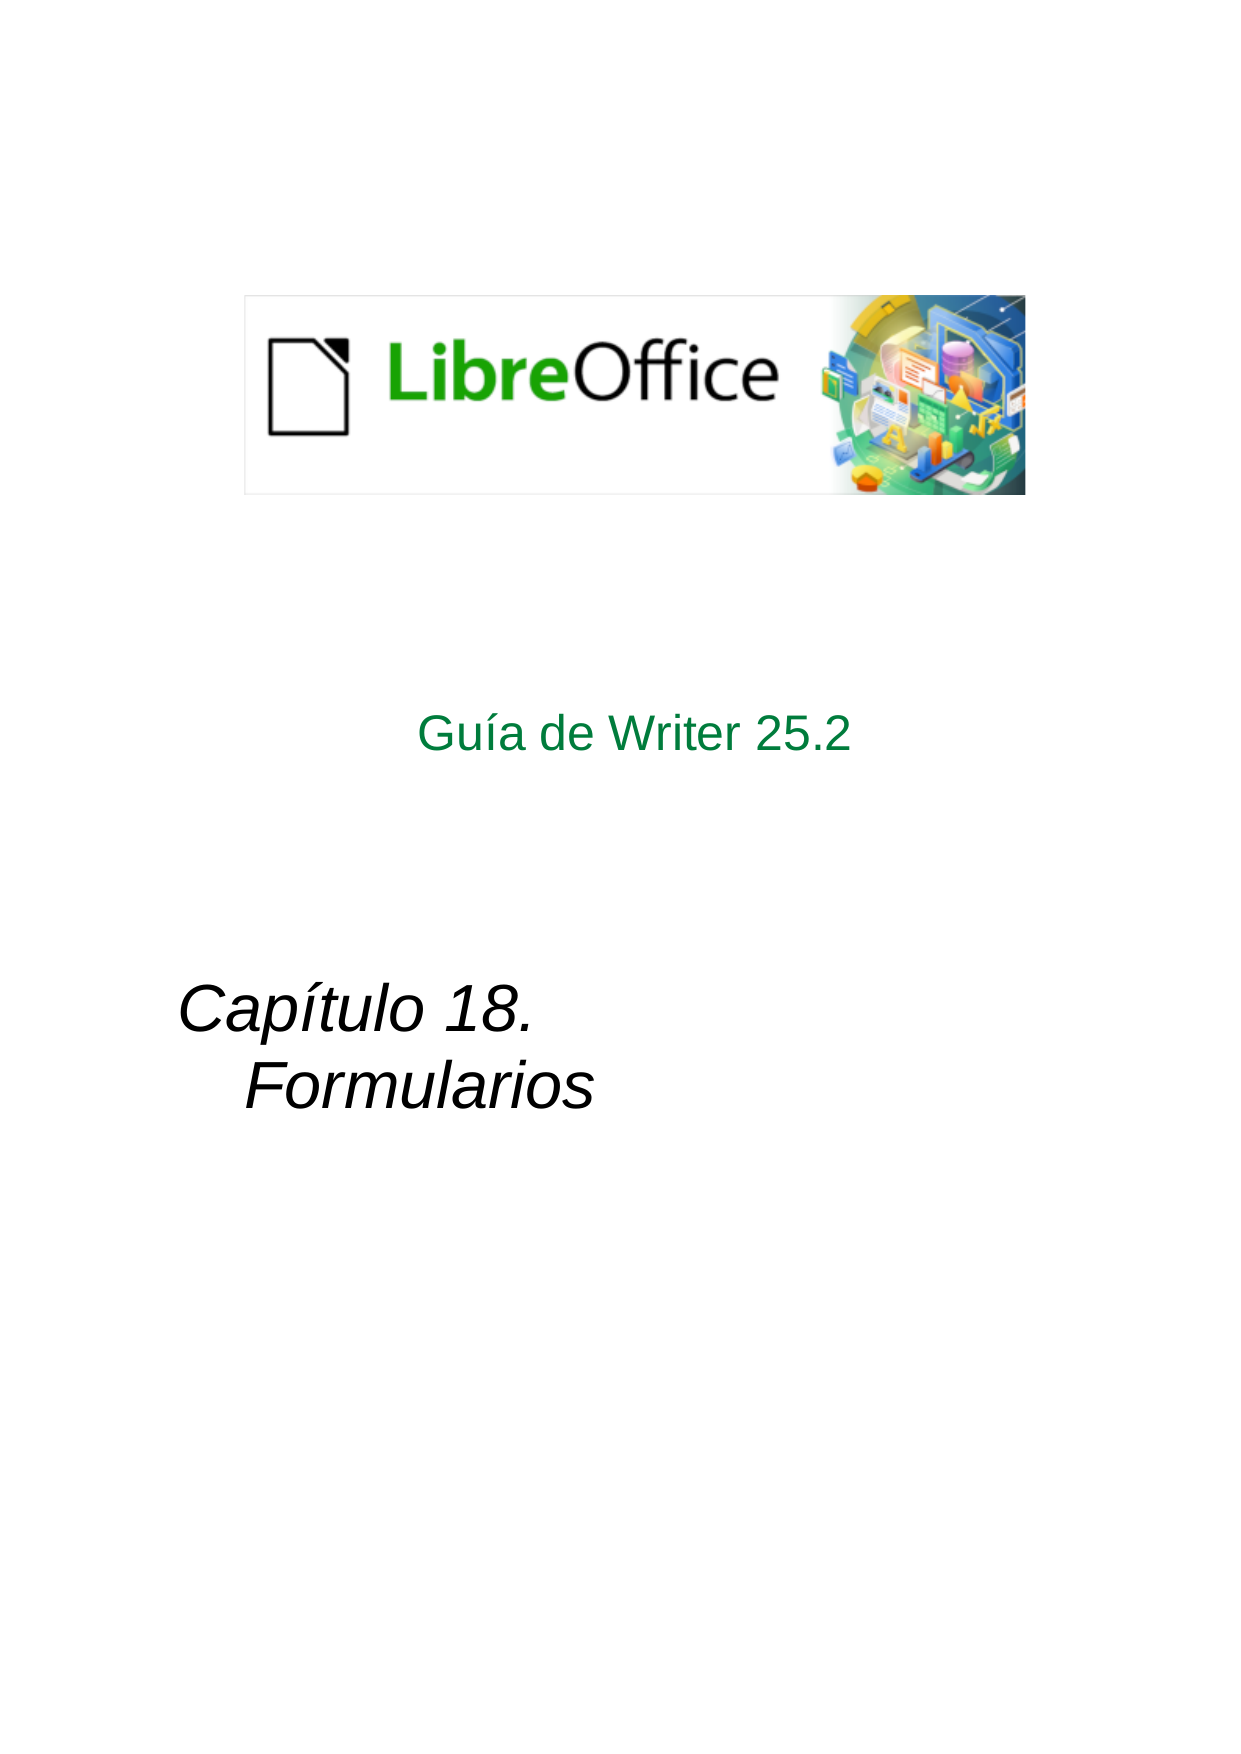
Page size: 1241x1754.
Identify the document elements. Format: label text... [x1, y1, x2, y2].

title Capítulo 18. Formularios [177, 969, 1093, 1122]
picture [244, 295, 1026, 495]
text Guía de Writer 25.2 [177, 703, 1093, 761]
